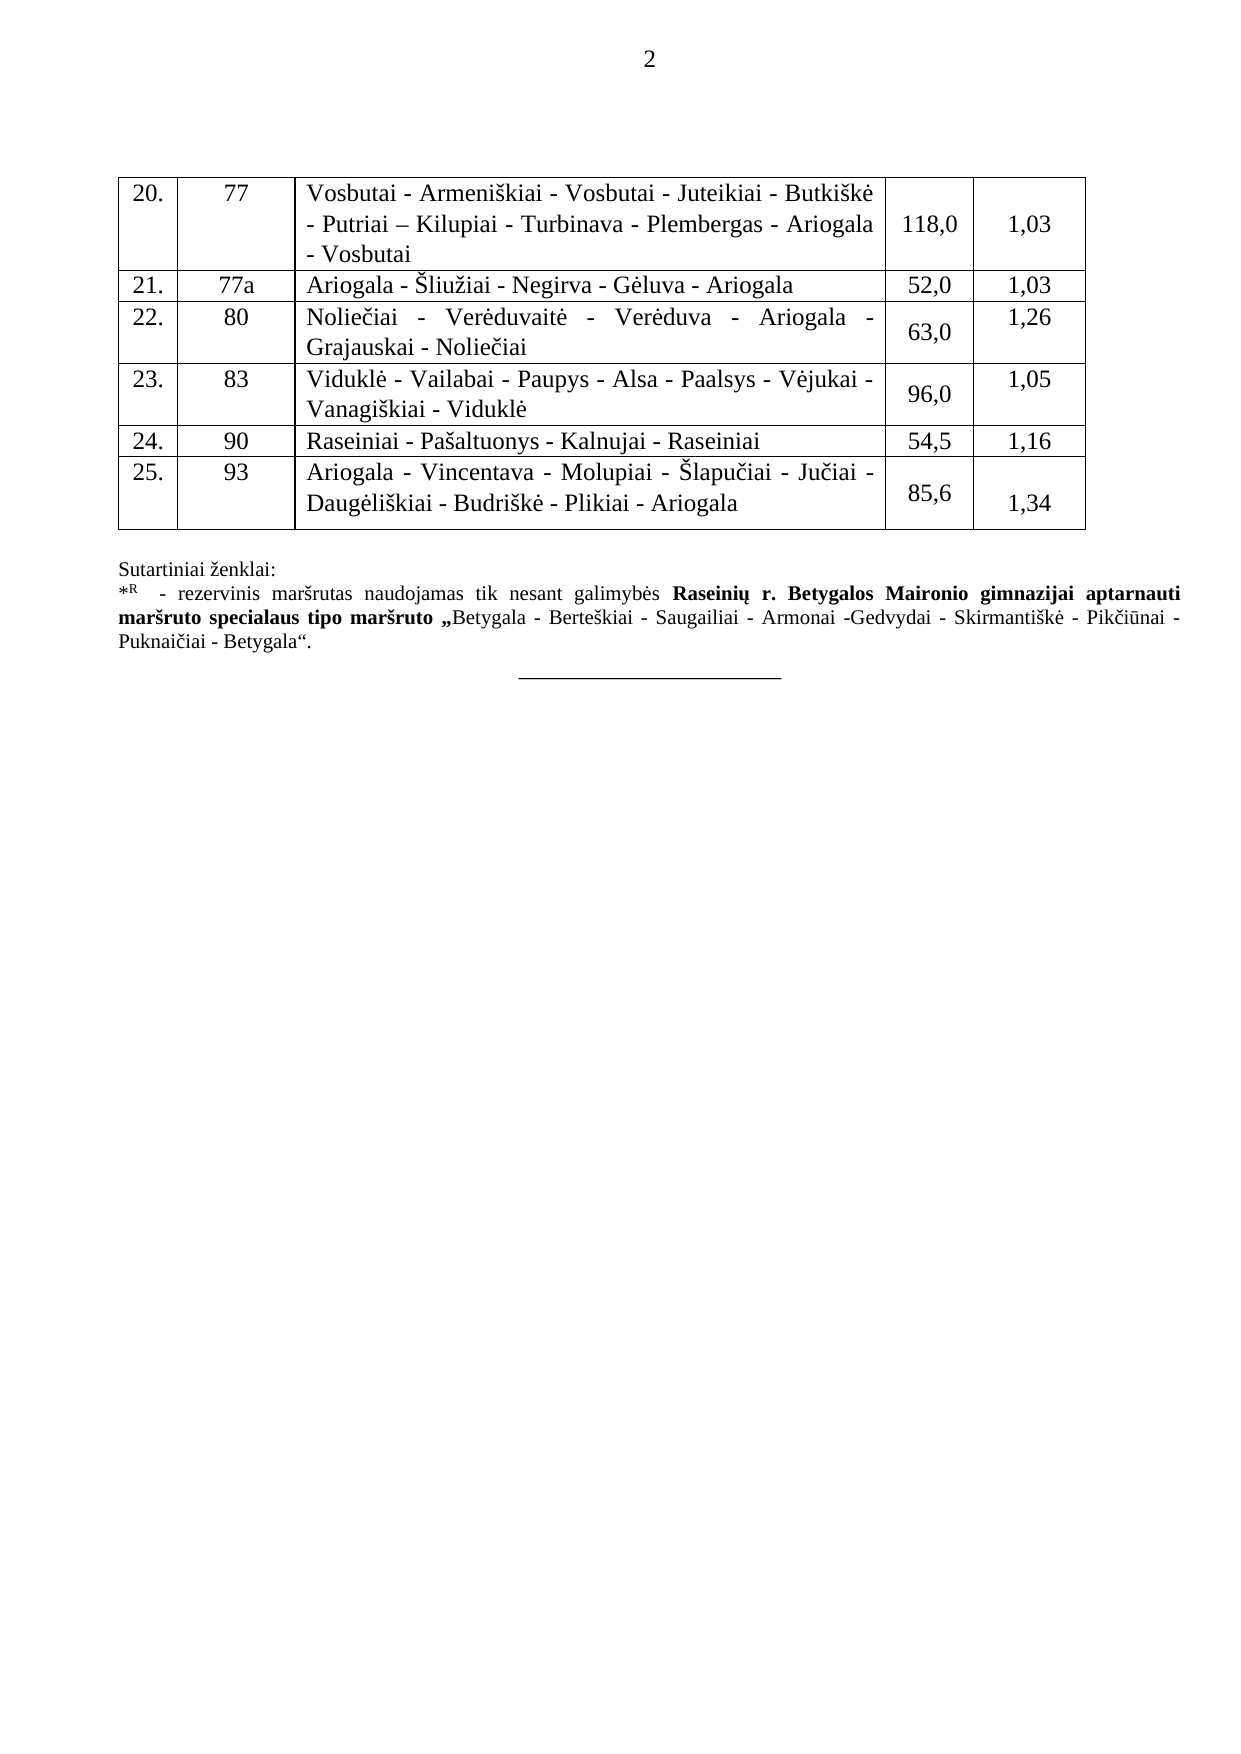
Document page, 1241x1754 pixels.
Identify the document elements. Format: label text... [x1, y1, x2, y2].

table_cell Raseiniai - Pašaltuonys - Kalnujai - Raseiniai [296, 426, 885, 456]
table_cell 83 [178, 364, 294, 425]
table_cell 77a [178, 271, 294, 301]
table_cell 63,0 [886, 302, 973, 363]
table_cell 96,0 [886, 364, 973, 425]
table_cell 1,34 [974, 457, 1085, 529]
table_cell 90 [178, 426, 294, 456]
table_cell 23. [119, 364, 177, 425]
text Sutartiniai ženklai: [118, 556, 1181, 581]
table_cell Noliečiai - Verėduvaitė - Verėduva - Ariogala - Grajauskai - Noliečiai [296, 302, 885, 363]
table_cell 85,6 [886, 457, 973, 529]
table_cell 54,5 [886, 426, 973, 456]
table_cell 1,03 [974, 178, 1085, 269]
table_cell 77 [178, 178, 294, 269]
table_cell 1,05 [974, 364, 1085, 425]
table_cell 20. [119, 178, 177, 269]
table_cell 24. [119, 426, 177, 456]
text *R - rezervinis maršrutas naudojamas tik nesant galimybės Raseinių r. Betygalos Maironio gimnazijai aptarnauti maršruto specialaus tipo maršruto „Betygala - Berteškiai - Saugailiai - Armonai -Gedvydai - Skirmantiškė - Pikčiūnai - Puknaičiai - Betygala“. [118, 581, 1181, 653]
table_cell 80 [178, 302, 294, 363]
table_cell 118,0 [886, 178, 973, 269]
text _____________________ [118, 653, 1181, 681]
table_cell Ariogala - Vincentava - Molupiai - Šlapučiai - Jučiai - Daugėliškiai - Budriškė - Plikiai - Ariogala [296, 457, 885, 529]
table_cell 25. [119, 457, 177, 529]
table_cell 52,0 [886, 271, 973, 301]
table_cell Viduklė - Vailabai - Paupys - Alsa - Paalsys - Vėjukai - Vanagiškiai - Viduklė [296, 364, 885, 425]
table_cell Ariogala - Šliužiai - Negirva - Gėluva - Ariogala [296, 271, 885, 301]
table_cell 1,03 [974, 271, 1085, 301]
table_cell 93 [178, 457, 294, 529]
table_cell 1,26 [974, 302, 1085, 363]
table_cell Vosbutai - Armeniškiai - Vosbutai - Juteikiai - Butkiškė - Putriai – Kilupiai - Turbinava - Plembergas - Ariogala - Vosbutai [296, 178, 885, 269]
table_cell 1,16 [974, 426, 1085, 456]
table_cell 21. [119, 271, 177, 301]
table_cell 22. [119, 302, 177, 363]
